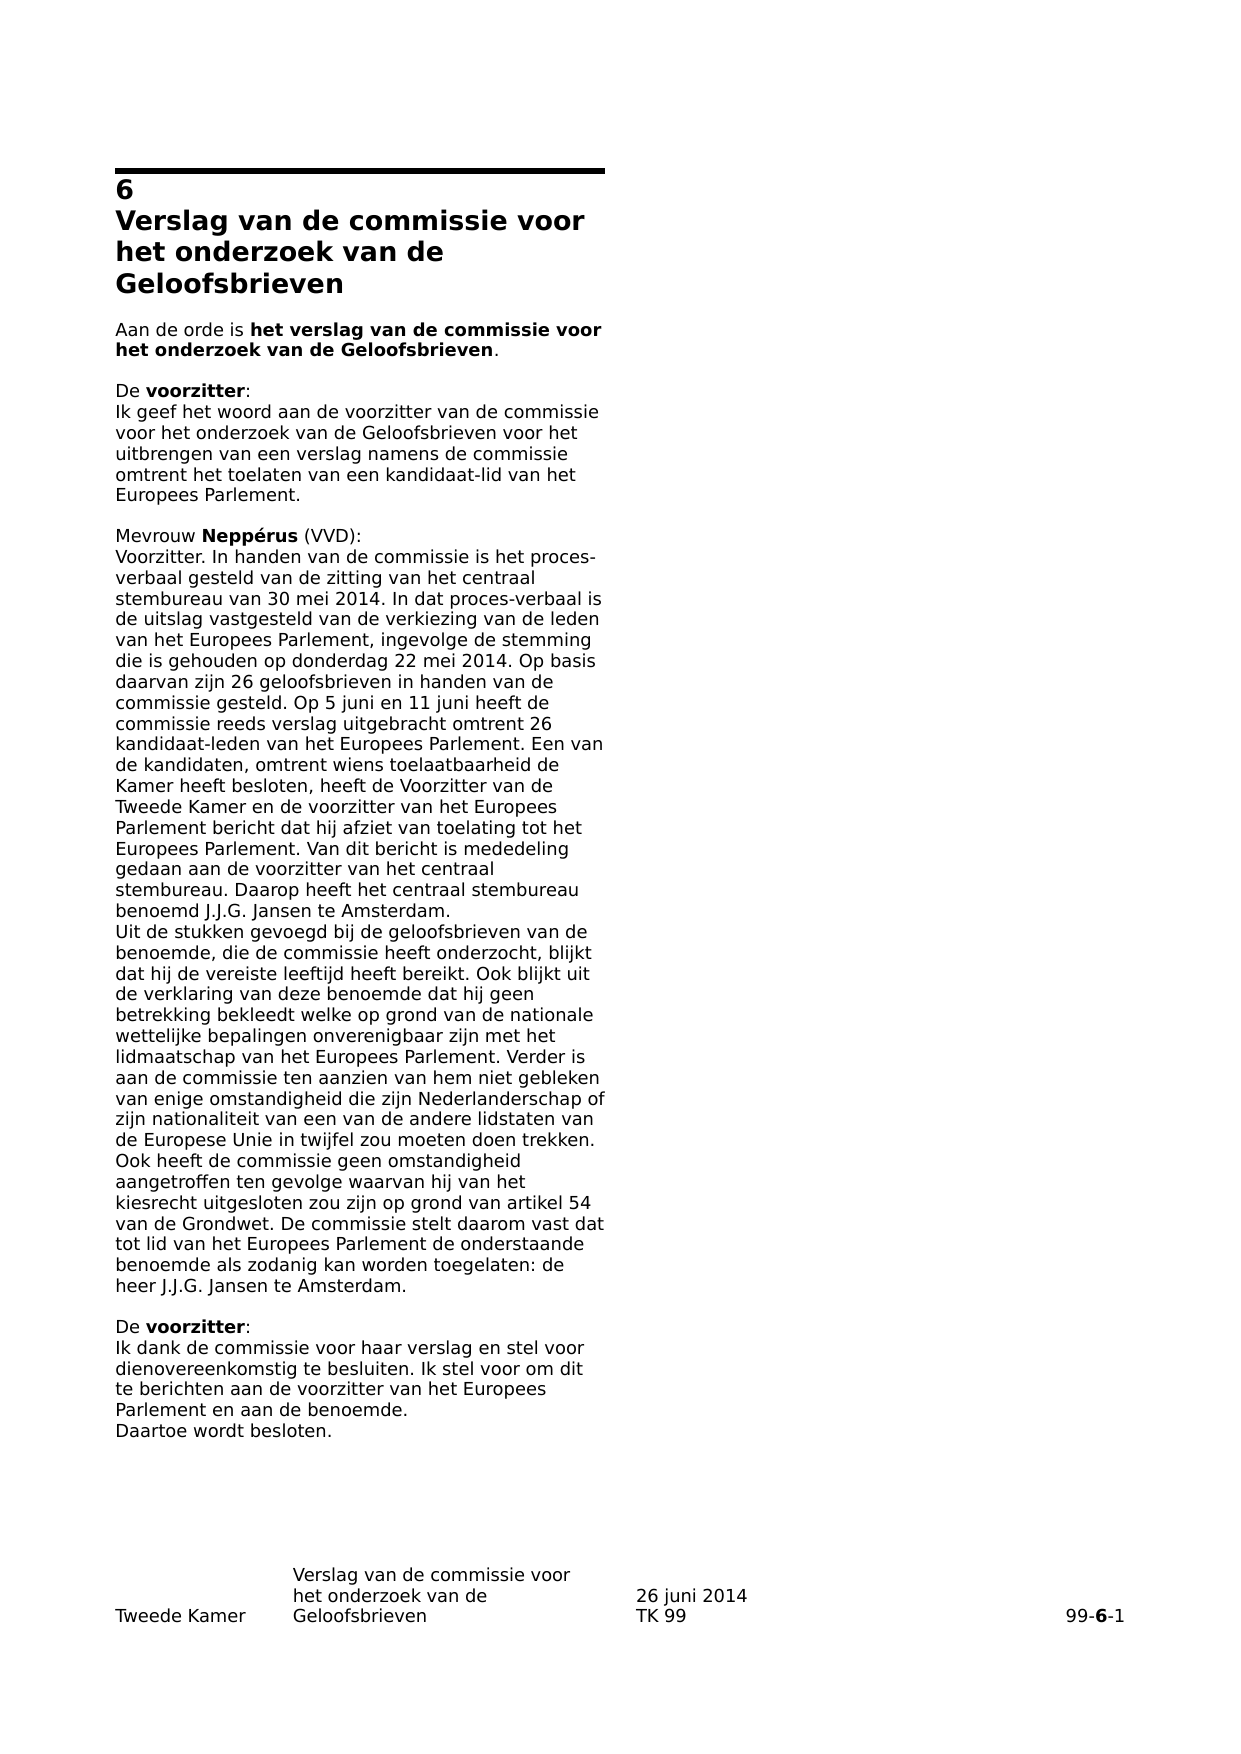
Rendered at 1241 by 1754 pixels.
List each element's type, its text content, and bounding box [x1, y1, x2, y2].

text Uit de stukken gevoegd bij de geloofsbrieven van de benoemde, die de commissie heeft onderzocht, blijkt dat hij de vereiste leeftijd heeft bereikt. Ook blijkt uit de verklaring van deze benoemde dat hij geen betrekking bekleedt welke op grond van de nationale wettelijke bepalingen onverenigbaar zijn met het lidmaatschap van het Europees Parlement. Verder is aan de commissie ten aanzien van hem niet gebleken van enige omstandigheid die zijn Nederlanderschap of zijn nationaliteit van een van de andere lidstaten van de Europese Unie in twijfel zou moeten doen trekken. Ook heeft de commissie geen omstandigheid aangetroffen ten gevolge waarvan hij van het kiesrecht uitgesloten zou zijn op grond van artikel 54 van de Grondwet. De commissie stelt daarom vast dat tot lid van het Europees Parlement de onderstaande benoemde als zodanig kan worden toegelaten: de heer J.J.G. Jansen te Amsterdam. [115, 922, 605, 1297]
text De voorzitter: [115, 381, 605, 402]
text Mevrouw Neppérus (VVD): [115, 526, 605, 547]
text Aan de orde is het verslag van de commissie voor het onderzoek van de Geloofsbrieven. [115, 319, 605, 361]
text Ik geef het woord aan de voorzitter van de commissie voor het onderzoek van de Geloofsbrieven voor het uitbrengen van een verslag namens de commissie omtrent het toelaten van een kandidaat-lid van het Europees Parlement. [115, 402, 605, 506]
text Ik dank de commissie voor haar verslag en stel voor dienovereenkomstig te besluiten. Ik stel voor om dit te berichten aan de voorzitter van het Europees Parlement en aan de benoemde. [115, 1337, 605, 1421]
text Daartoe wordt besloten. [115, 1421, 605, 1442]
text De voorzitter: [115, 1317, 605, 1337]
title 6 Verslag van de commissie voor het onderzoek van de Geloofsbrieven [115, 174, 605, 299]
text Voorzitter. In handen van de commissie is het proces-verbaal gesteld van de zitting van het centraal stembureau van 30 mei 2014. In dat proces-verbaal is de uitslag vastgesteld van de verkiezing van de leden van het Europees Parlement, ingevolge de stemming die is gehouden op donderdag 22 mei 2014. Op basis daarvan zijn 26 geloofsbrieven in handen van de commissie gesteld. Op 5 juni en 11 juni heeft de commissie reeds verslag uitgebracht omtrent 26 kandidaat-leden van het Europees Parlement. Een van de kandidaten, omtrent wiens toelaatbaarheid de Kamer heeft besloten, heeft de Voorzitter van de Tweede Kamer en de voorzitter van het Europees Parlement bericht dat hij afziet van toelating tot het Europees Parlement. Van dit bericht is mededeling gedaan aan de voorzitter van het centraal stembureau. Daarop heeft het centraal stembureau benoemd J.J.G. Jansen te Amsterdam. [115, 547, 605, 922]
